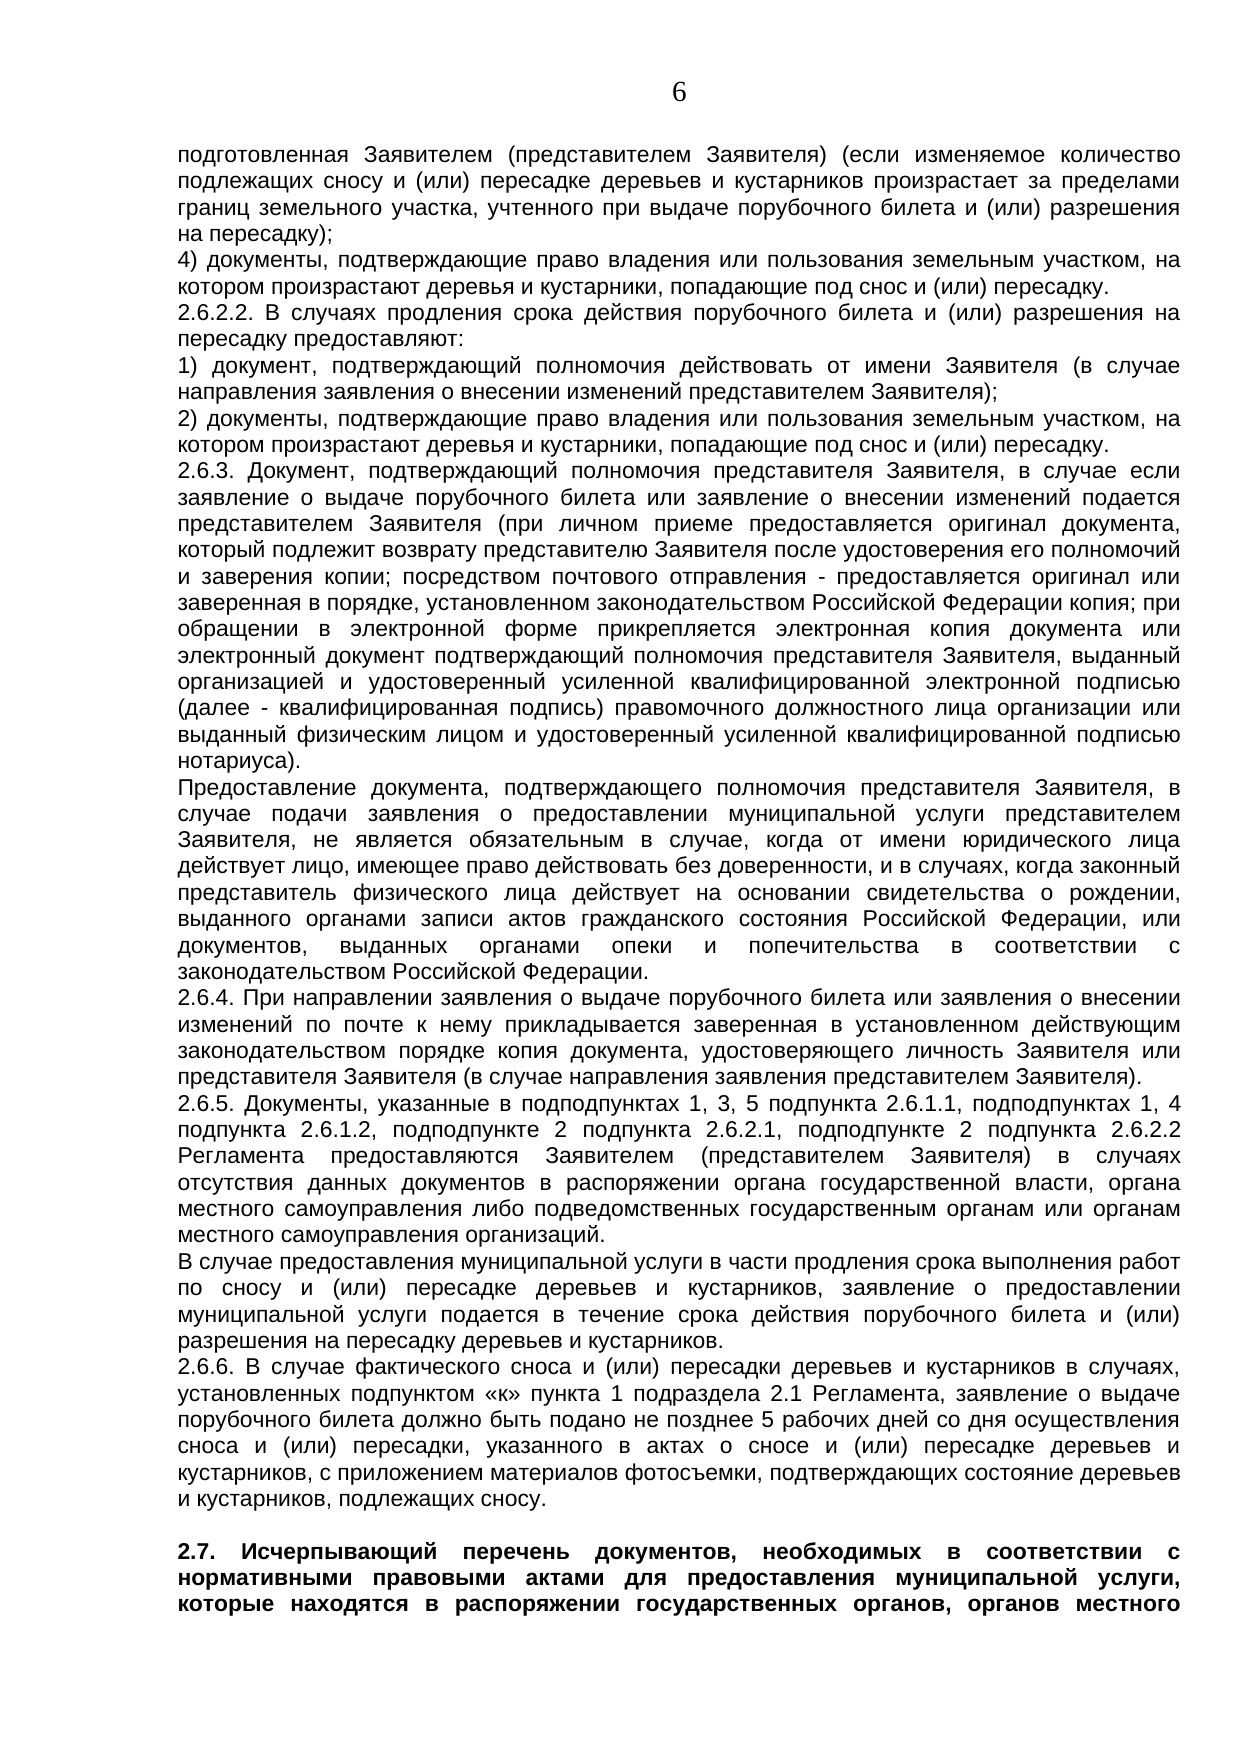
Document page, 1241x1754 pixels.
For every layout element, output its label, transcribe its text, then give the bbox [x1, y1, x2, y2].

text 2.6.6. В случае фактического сноса и (или) пересадки деревьев и кустарников в случаях, установленных подпунктом «к» пункта 1 подраздела 2.1 Регламента, заявление о выдаче порубочного билета должно быть подано не позднее 5 рабочих дней со дня осуществления сноса и (или) пересадки, указанного в актах о сносе и (или) пересадке деревьев и кустарников, с приложением материалов фотосъемки, подтверждающих состояние деревьев и кустарников, подлежащих сносу. [177, 1353, 1181, 1511]
text 2) документы, подтверждающие право владения или пользования земельным участком, на котором произрастают деревья и кустарники, попадающие под снос и (или) пересадку. [177, 404, 1181, 457]
text 4) документы, подтверждающие право владения или пользования земельным участком, на котором произрастают деревья и кустарники, попадающие под снос и (или) пересадку. [177, 246, 1181, 299]
text 2.6.2.2. В случаях продления срока действия порубочного билета и (или) разрешения на пересадку предоставляют: [177, 299, 1181, 352]
text 2.6.5. Документы, указанные в подподпунктах 1, 3, 5 подпункта 2.6.1.1, подподпунктах 1, 4 подпункта 2.6.1.2, подподпункте 2 подпункта 2.6.2.1, подподпункте 2 подпункта 2.6.2.2 Регламента предоставляются Заявителем (представителем Заявителя) в случаях отсутствия данных документов в распоряжении органа государственной власти, органа местного самоуправления либо подведомственных государственным органам или органам местного самоуправления организаций. [177, 1090, 1181, 1248]
text 1) документ, подтверждающий полномочия действовать от имени Заявителя (в случае направления заявления о внесении изменений представителем Заявителя); [177, 352, 1181, 404]
text В случае предоставления муниципальной услуги в части продления срока выполнения работ по сносу и (или) пересадке деревьев и кустарников, заявление о предоставлении муниципальной услуги подается в течение срока действия порубочного билета и (или) разрешения на пересадку деревьев и кустарников. [177, 1248, 1181, 1353]
text 2.6.4. При направлении заявления о выдаче порубочного билета или заявления о внесении изменений по почте к нему прикладывается заверенная в установленном действующим законодательством порядке копия документа, удостоверяющего личность Заявителя или представителя Заявителя (в случае направления заявления представителем Заявителя). [177, 984, 1181, 1090]
text 2.6.3. Документ, подтверждающий полномочия представителя Заявителя, в случае если заявление о выдаче порубочного билета или заявление о внесении изменений подается представителем Заявителя (при личном приеме предоставляется оригинал документа, который подлежит возврату представителю Заявителя после удостоверения его полномочий и заверения копии; посредством почтового отправления - предоставляется оригинал или заверенная в порядке, установленном законодательством Российской Федерации копия; при обращении в электронной форме прикрепляется электронная копия документа или электронный документ подтверждающий полномочия представителя Заявителя, выданный организацией и удостоверенный усиленной квалифицированной электронной подписью (далее - квалифицированная подпись) правомочного должностного лица организации или выданный физическим лицом и удостоверенный усиленной квалифицированной подписью нотариуса). [177, 457, 1181, 773]
text Предоставление документа, подтверждающего полномочия представителя Заявителя, в случае подачи заявления о предоставлении муниципальной услуги представителем Заявителя, не является обязательным в случае, когда от имени юридического лица действует лицо, имеющее право действовать без доверенности, и в случаях, когда законный представитель физического лица действует на основании свидетельства о рождении, выданного органами записи актов гражданского состояния Российской Федерации, или документов, выданных органами опеки и попечительства в соответствии с законодательством Российской Федерации. [177, 773, 1181, 984]
text подготовленная Заявителем (представителем Заявителя) (если изменяемое количество подлежащих сносу и (или) пересадке деревьев и кустарников произрастает за пределами границ земельного участка, учтенного при выдаче порубочного билета и (или) разрешения на пересадку); [177, 141, 1181, 246]
text 2.7. Исчерпывающий перечень документов, необходимых в соответствии с нормативными правовыми актами для предоставления муниципальной услуги, которые находятся в распоряжении государственных органов, органов местного [177, 1538, 1181, 1617]
